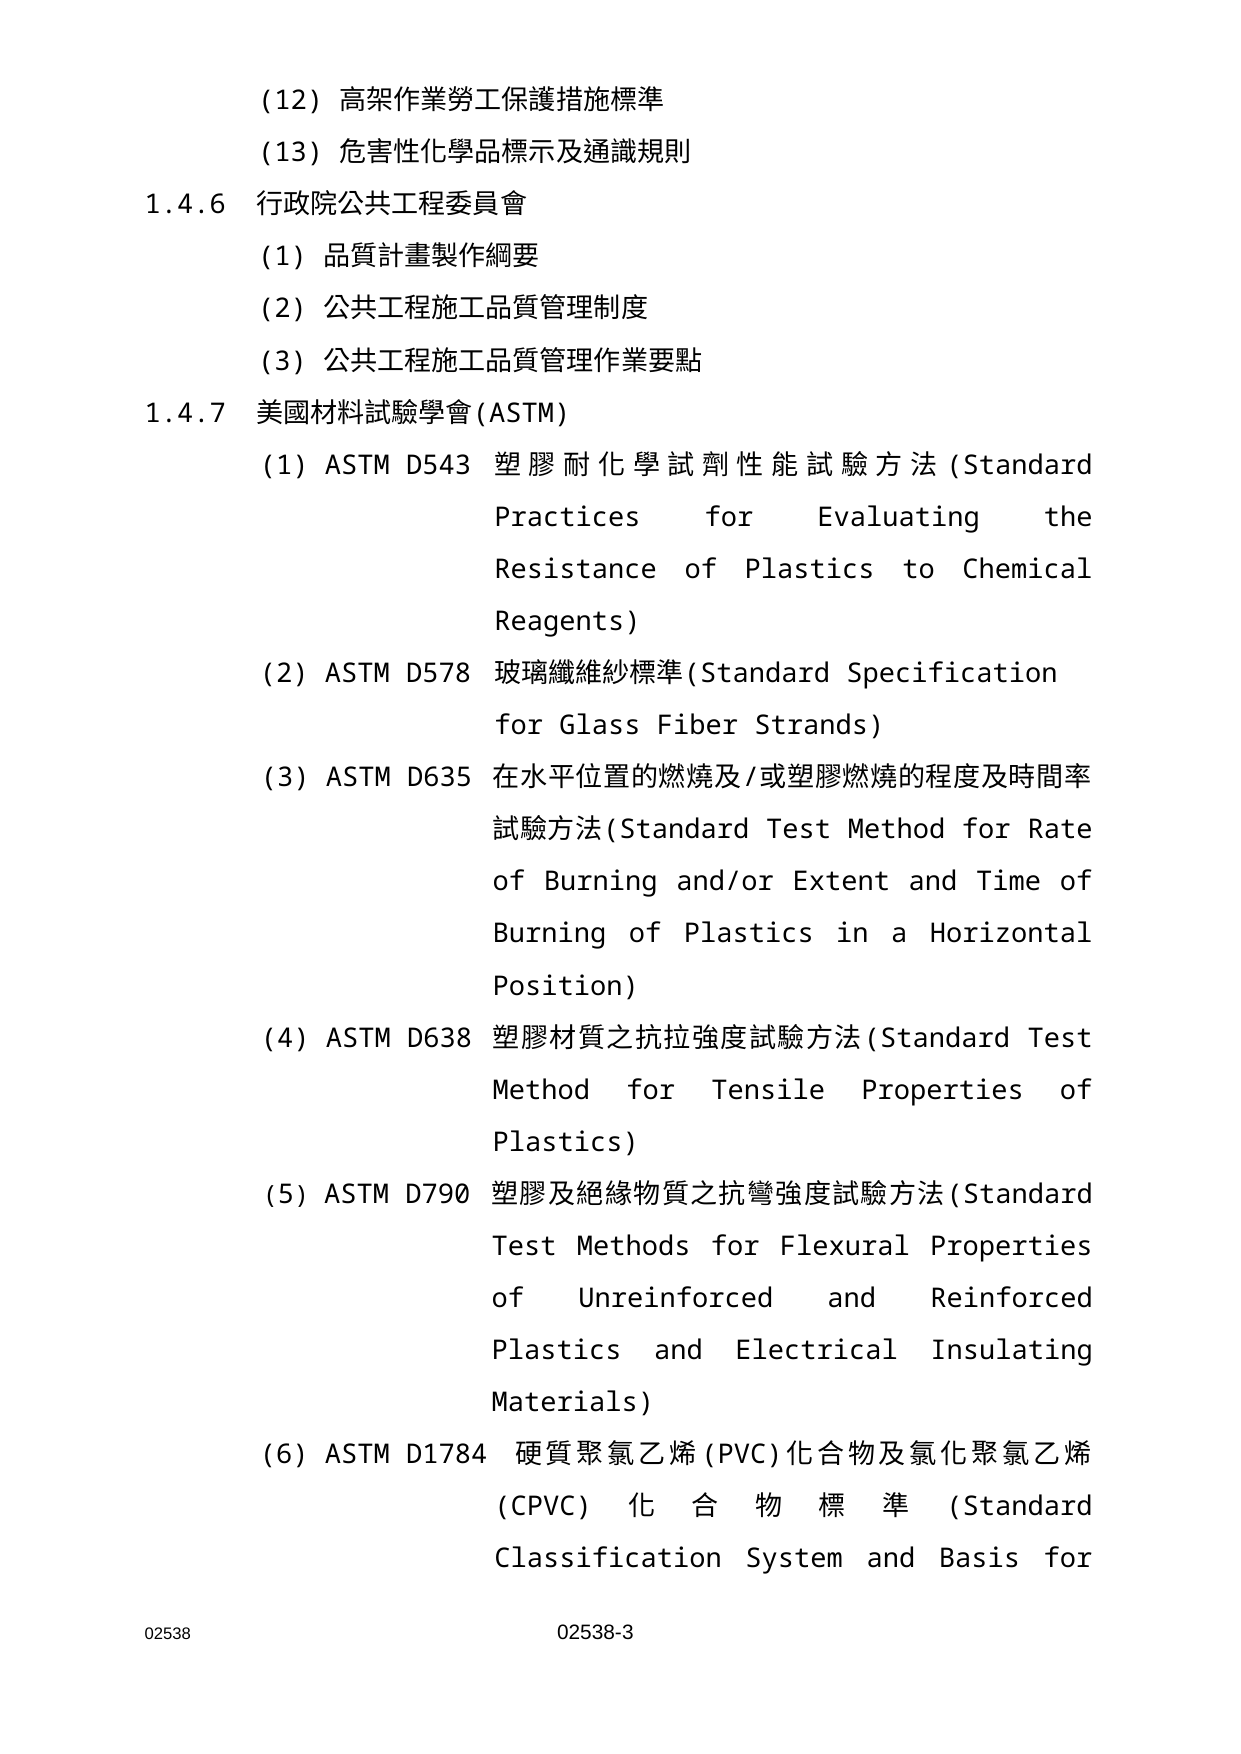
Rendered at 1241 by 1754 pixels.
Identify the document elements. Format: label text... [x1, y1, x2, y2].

text (4) ASTM D638 塑膠材質之抗拉強度試驗方法(Standard Test Method for Tensile Properties of Plastics) [261, 1005, 1092, 1162]
text (13) 危害性化學品標示及通識規則 [248, 120, 1092, 172]
text (5) ASTM D790 塑膠及絕緣物質之抗彎強度試驗方法(Standard Test Methods for Flexural Properties of Unreinforced and Reinforced Plastics and Electrical Insulating Materials) [263, 1162, 1092, 1422]
text (1) ASTM D543 塑膠耐化學試劑性能試驗方法(Standard Practices for Evaluating the Resistance of Plastics to Chemical Reagents) [259, 432, 1092, 641]
text (12) 高架作業勞工保護措施標準 [248, 68, 1092, 120]
text 1.4.6 行政院公共工程委員會 [144, 172, 1092, 224]
text (1) 品質計畫製作綱要 [248, 224, 1092, 276]
text (2) ASTM D578 玻璃纖維紗標準(Standard Specification for Glass Fiber Strands) [259, 641, 1092, 745]
text (6) ASTM D1784 硬質聚氯乙烯(PVC)化合物及氯化聚氯乙烯(CPVC)化合物標準(Standard Classification System and Basis for [259, 1422, 1092, 1578]
text 1.4.7 美國材料試驗學會(ASTM) [144, 380, 1092, 432]
text (3) ASTM D635 在水平位置的燃燒及/或塑膠燃燒的程度及時間率試驗方法(Standard Test Method for Rate of Burning and/or Extent and Time of Burning of Plastics in a Horizontal Position) [261, 745, 1092, 1005]
text (2) 公共工程施工品質管理制度 [248, 276, 1092, 328]
text (3) 公共工程施工品質管理作業要點 [248, 328, 1092, 380]
